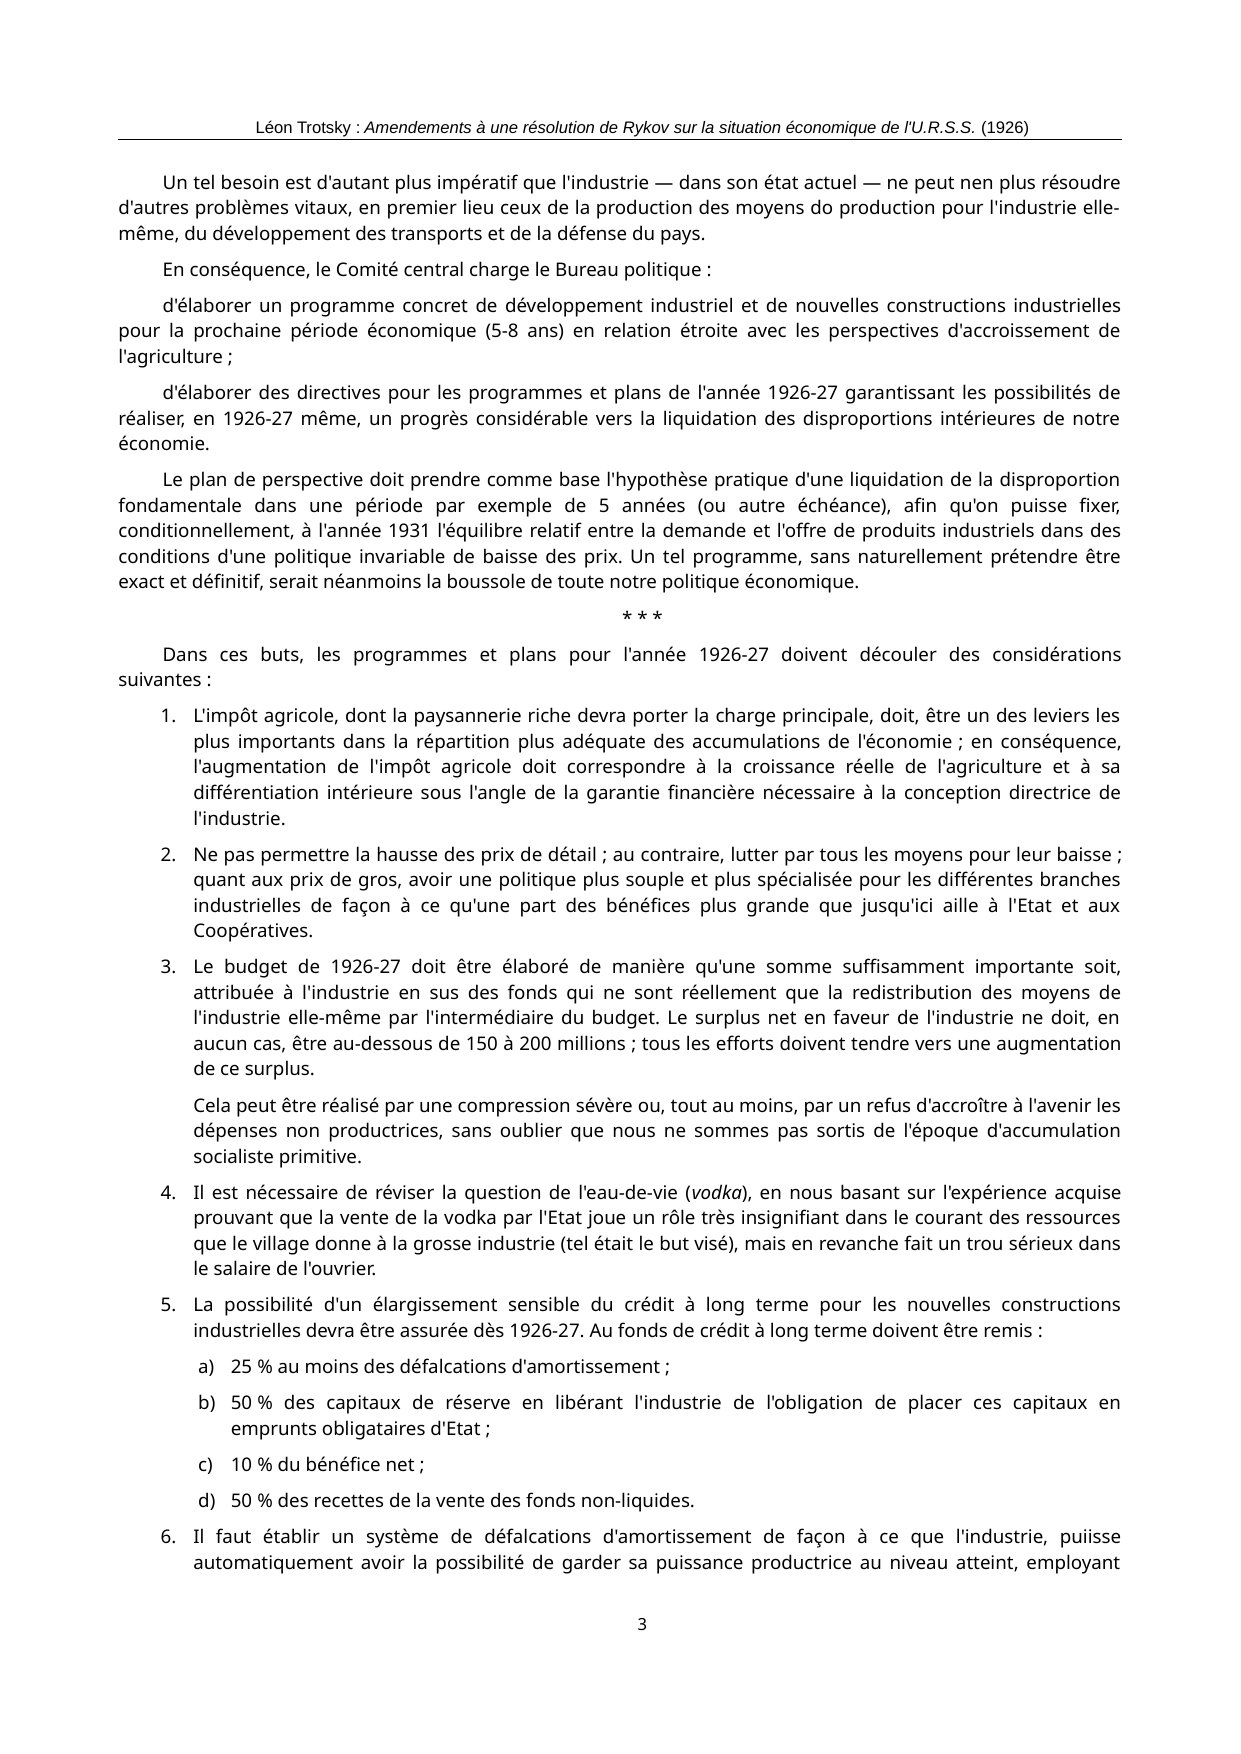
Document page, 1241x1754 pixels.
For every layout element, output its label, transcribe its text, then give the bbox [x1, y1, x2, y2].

text d'élaborer des directives pour les programmes et plans de l'année 1926-27 garantissant les possibilités de réaliser, en 1926-27 même, un progrès considérable vers la liquidation des disproportions intérieures de notre économie. [118, 379, 1122, 456]
list L'impôt agricole, dont la paysannerie riche devra porter la charge principale, doit, être un des leviers les plus importants dans la répartition plus adéquate des accumulations de l'économie ; en conséquence, l'augmentation de l'impôt agricole doit correspondre à la croissance réelle de l'agriculture et à sa différentiation intérieure sous l'angle de la garantie financière nécessaire à la conception directrice de l'industrie. [156, 703, 1122, 830]
text d'élaborer un programme concret de développement industriel et de nouvelles constructions industrielles pour la prochaine période économique (5-8 ans) en relation étroite avec les perspectives d'accroissement de l'agriculture ; [118, 292, 1122, 369]
text Le plan de perspective doit prendre comme base l'hypothèse pratique d'une liquidation de la disproportion fondamentale dans une période par exemple de 5 années (ou autre échéance), afin qu'on puisse fixer, conditionnellement, à l'année 1931 l'équilibre relatif entre la demande et l'offre de produits industriels dans des conditions d'une politique invariable de baisse des prix. Un tel programme, sans naturellement prétendre être exact et définitif, serait néanmoins la boussole de toute notre politique économique. [118, 467, 1122, 594]
list Cela peut être réalisé par une compression sévère ou, tout au moins, par un refus d'accroître à l'avenir les dépenses non productrices, sans oublier que nous ne sommes pas sortis de l'époque d'accumulation socialiste primitive. [156, 1092, 1122, 1168]
text * * * [118, 605, 1122, 630]
text En conséquence, le Comité central charge le Bureau politique : [118, 256, 1122, 282]
list Il est nécessaire de réviser la question de l'eau-de-vie (vodka), en nous basant sur l'expérience acquise prouvant que la vente de la vodka par l'Etat joue un rôle très insignifiant dans le courant des ressources que le village donne à la grosse industrie (tel était le but visé), mais en revanche fait un trou sérieux dans le salaire de l'ouvrier. [156, 1179, 1122, 1281]
list La possibilité d'un élargissement sensible du crédit à long terme pour les nouvelles constructions industrielles devra être assurée dès 1926-27. Au fonds de crédit à long terme doivent être remis : [156, 1292, 1122, 1343]
list 50 % des capitaux de réserve en libérant l'industrie de l'obligation de placer ces capitaux en emprunts obligataires d'Etat ; [193, 1389, 1122, 1441]
list 10 % du bénéfice net ; [193, 1451, 1122, 1477]
text Un tel besoin est d'autant plus impératif que l'industrie — dans son état actuel — ne peut nen plus résoudre d'autres problèmes vitaux, en premier lieu ceux de la production des moyens do production pour l'industrie elle-même, du développement des transports et de la défense du pays. [118, 169, 1122, 246]
list Le budget de 1926-27 doit être élaboré de manière qu'une somme suffisamment importante soit, attribuée à l'industrie en sus des fonds qui ne sont réellement que la redistribution des moyens de l'industrie elle-même par l'intermédiaire du budget. Le surplus net en faveur de l'industrie ne doit, en aucun cas, être au-dessous de 150 à 200 millions ; tous les efforts doivent tendre vers une augmentation de ce surplus. [156, 954, 1122, 1081]
list 50 % des recettes de la vente des fonds non-liquides. [193, 1487, 1122, 1513]
list Ne pas permettre la hausse des prix de détail ; au contraire, lutter par tous les moyens pour leur baisse ; quant aux prix de gros, avoir une politique plus souple et plus spécialisée pour les différentes branches industrielles de façon à ce qu'une part des bénéfices plus grande que jusqu'ici aille à l'Etat et aux Coopératives. [156, 841, 1122, 943]
list 25 % au moins des défalcations d'amortissement ; [193, 1353, 1122, 1379]
list Il faut établir un système de défalcations d'amortissement de façon à ce que l'industrie, puiisse automatiquement avoir la possibilité de garder sa puissance productrice au niveau atteint, employant [156, 1523, 1122, 1574]
text Dans ces buts, les programmes et plans pour l'année 1926-27 doivent découler des considérations suivantes : [118, 641, 1122, 692]
